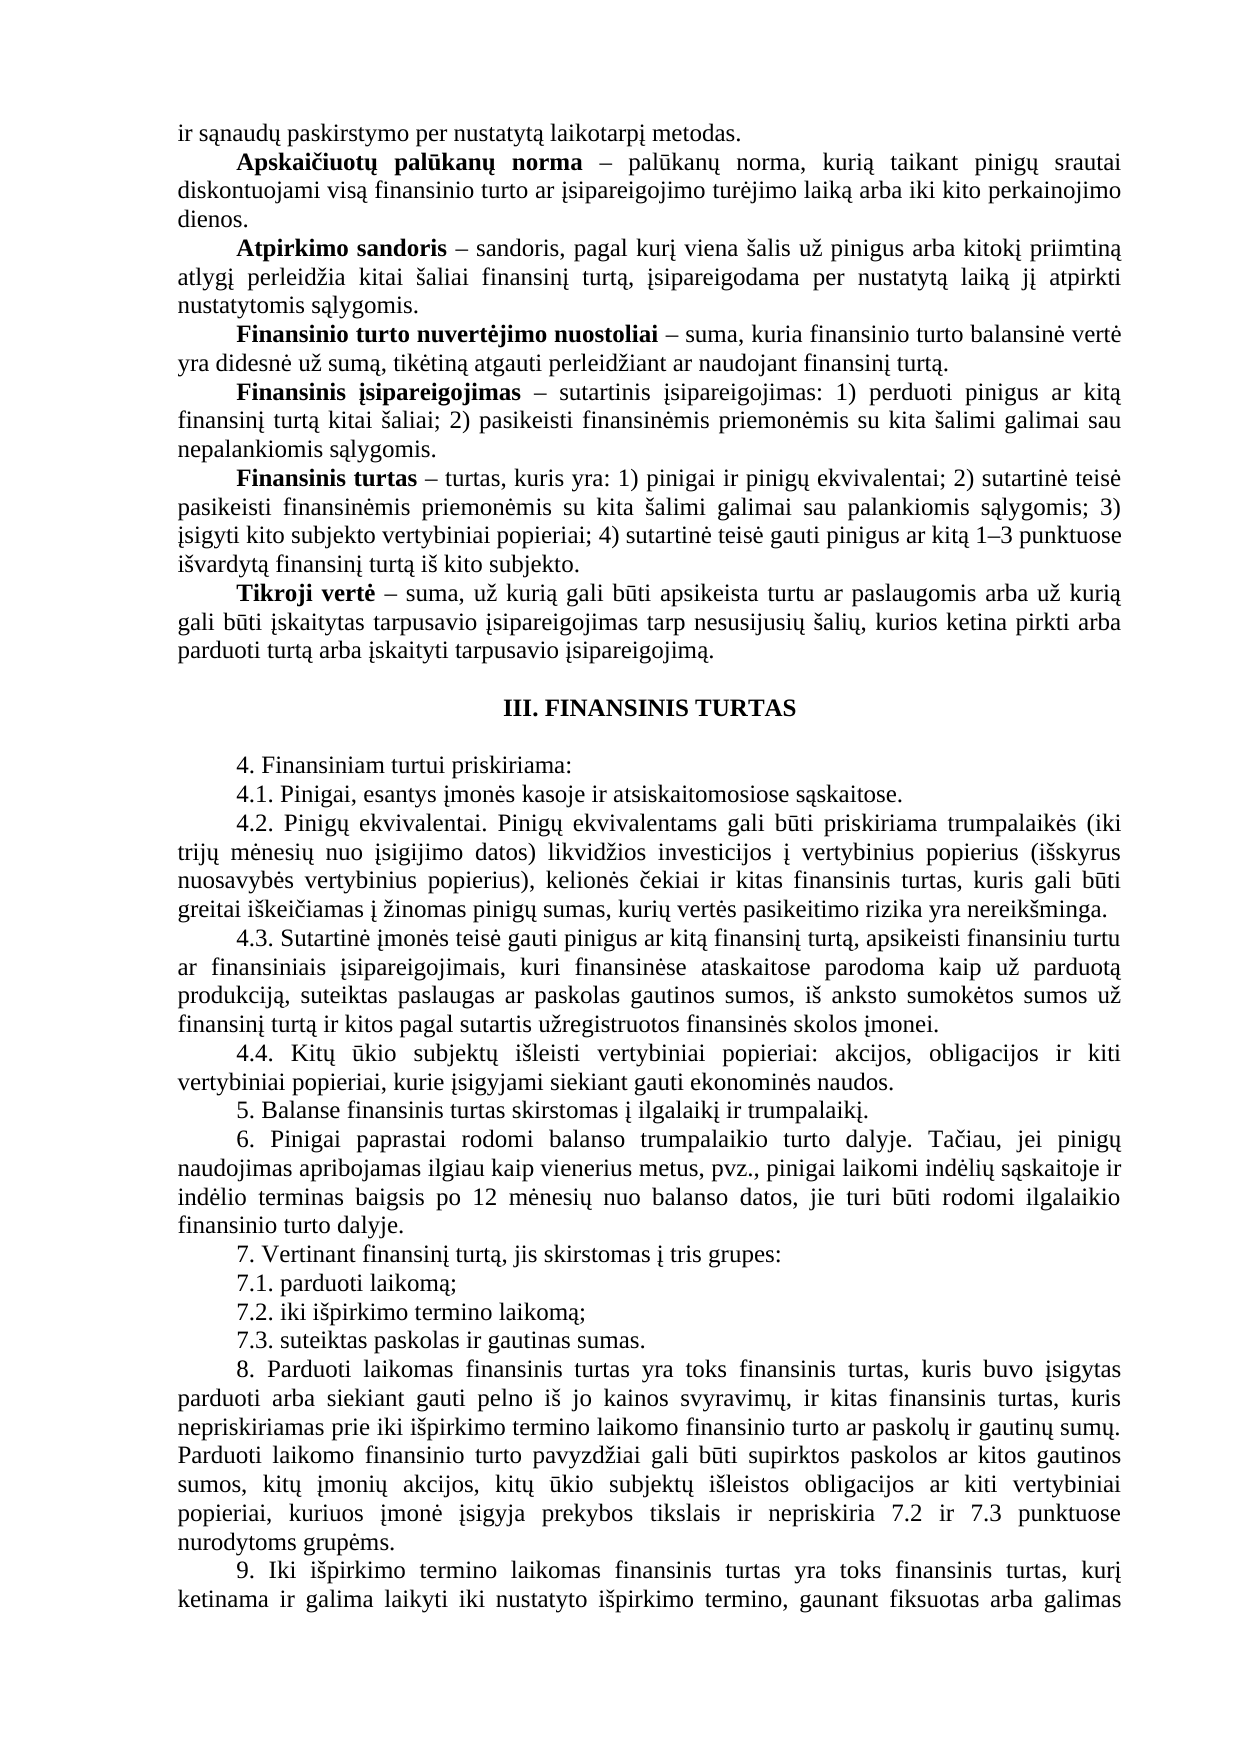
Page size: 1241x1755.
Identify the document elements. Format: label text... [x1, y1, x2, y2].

text 5. Balanse finansinis turtas skirstomas į ilgalaikį ir trumpalaikį. [177, 1096, 1122, 1124]
text Finansinio turto nuvertėjimo nuostoliai – suma, kuria finansinio turto balansinė vertė yra didesnė už sumą, tikėtiną atgauti perleidžiant ar naudojant finansinį turtą. [177, 319, 1122, 377]
text 9. Iki išpirkimo termino laikomas finansinis turtas yra toks finansinis turtas, kurį ketinama ir galima laikyti iki nustatyto išpirkimo termino, gaunant fiksuotas arba galimas [177, 1556, 1122, 1613]
text 7. Vertinant finansinį turtą, jis skirstomas į tris grupes: [177, 1239, 1122, 1268]
text 7.1. parduoti laikomą; [177, 1268, 1122, 1297]
text 6. Pinigai paprastai rodomi balanso trumpalaikio turto dalyje. Tačiau, jei pinigų naudojimas apribojamas ilgiau kaip vienerius metus, pvz., pinigai laikomi indėlių sąskaitoje ir indėlio terminas baigsis po 12 mėnesių nuo balanso datos, jie turi būti rodomi ilgalaikio finansinio turto dalyje. [177, 1124, 1122, 1239]
text ir sąnaudų paskirstymo per nustatytą laikotarpį metodas. [177, 118, 1122, 147]
text Tikroji vertė – suma, už kurią gali būti apsikeista turtu ar paslaugomis arba už kurią gali būti įskaitytas tarpusavio įsipareigojimas tarp nesusijusių šalių, kurios ketina pirkti arba parduoti turtą arba įskaityti tarpusavio įsipareigojimą. [177, 578, 1122, 664]
text 4.4. Kitų ūkio subjektų išleisti vertybiniai popieriai: akcijos, obligacijos ir kiti vertybiniai popieriai, kurie įsigyjami siekiant gauti ekonominės naudos. [177, 1038, 1122, 1096]
text III. Finansinis turtas [177, 693, 1122, 722]
text 4. Finansiniam turtui priskiriama: [177, 751, 1122, 779]
text Finansinis įsipareigojimas – sutartinis įsipareigojimas: 1) perduoti pinigus ar kitą finansinį turtą kitai šaliai; 2) pasikeisti finansinėmis priemonėmis su kita šalimi galimai sau nepalankiomis sąlygomis. [177, 377, 1122, 463]
text Finansinis turtas – turtas, kuris yra: 1) pinigai ir pinigų ekvivalentai; 2) sutartinė teisė pasikeisti finansinėmis priemonėmis su kita šalimi galimai sau palankiomis sąlygomis; 3) įsigyti kito subjekto vertybiniai popieriai; 4) sutartinė teisė gauti pinigus ar kitą 1–3 punktuose išvardytą finansinį turtą iš kito subjekto. [177, 463, 1122, 578]
text Atpirkimo sandoris – sandoris, pagal kurį viena šalis už pinigus arba kitokį priimtiną atlygį perleidžia kitai šaliai finansinį turtą, įsipareigodama per nustatytą laiką jį atpirkti nustatytomis sąlygomis. [177, 233, 1122, 319]
text 4.1. Pinigai, esantys įmonės kasoje ir atsiskaitomosiose sąskaitose. [177, 779, 1122, 808]
text Apskaičiuotų palūkanų norma – palūkanų norma, kurią taikant pinigų srautai diskontuojami visą finansinio turto ar įsipareigojimo turėjimo laiką arba iki kito perkainojimo dienos. [177, 147, 1122, 233]
text 4.2. Pinigų ekvivalentai. Pinigų ekvivalentams gali būti priskiriama trumpalaikės (iki trijų mėnesių nuo įsigijimo datos) likvidžios investicijos į vertybinius popierius (išskyrus nuosavybės vertybinius popierius), kelionės čekiai ir kitas finansinis turtas, kuris gali būti greitai iškeičiamas į žinomas pinigų sumas, kurių vertės pasikeitimo rizika yra nereikšminga. [177, 808, 1122, 923]
text 7.2. iki išpirkimo termino laikomą; [177, 1297, 1122, 1326]
text 7.3. suteiktas paskolas ir gautinas sumas. [177, 1326, 1122, 1354]
text 4.3. Sutartinė įmonės teisė gauti pinigus ar kitą finansinį turtą, apsikeisti finansiniu turtu ar finansiniais įsipareigojimais, kuri finansinėse ataskaitose parodoma kaip už parduotą produkciją, suteiktas paslaugas ar paskolas gautinos sumos, iš anksto sumokėtos sumos už finansinį turtą ir kitos pagal sutartis užregistruotos finansinės skolos įmonei. [177, 923, 1122, 1038]
text 8. Parduoti laikomas finansinis turtas yra toks finansinis turtas, kuris buvo įsigytas parduoti arba siekiant gauti pelno iš jo kainos svyravimų, ir kitas finansinis turtas, kuris nepriskiriamas prie iki išpirkimo termino laikomo finansinio turto ar paskolų ir gautinų sumų. Parduoti laikomo finansinio turto pavyzdžiai gali būti supirktos paskolos ar kitos gautinos sumos, kitų įmonių akcijos, kitų ūkio subjektų išleistos obligacijos ar kiti vertybiniai popieriai, kuriuos įmonė įsigyja prekybos tikslais ir nepriskiria 7.2 ir 7.3 punktuose nurodytoms grupėms. [177, 1354, 1122, 1556]
